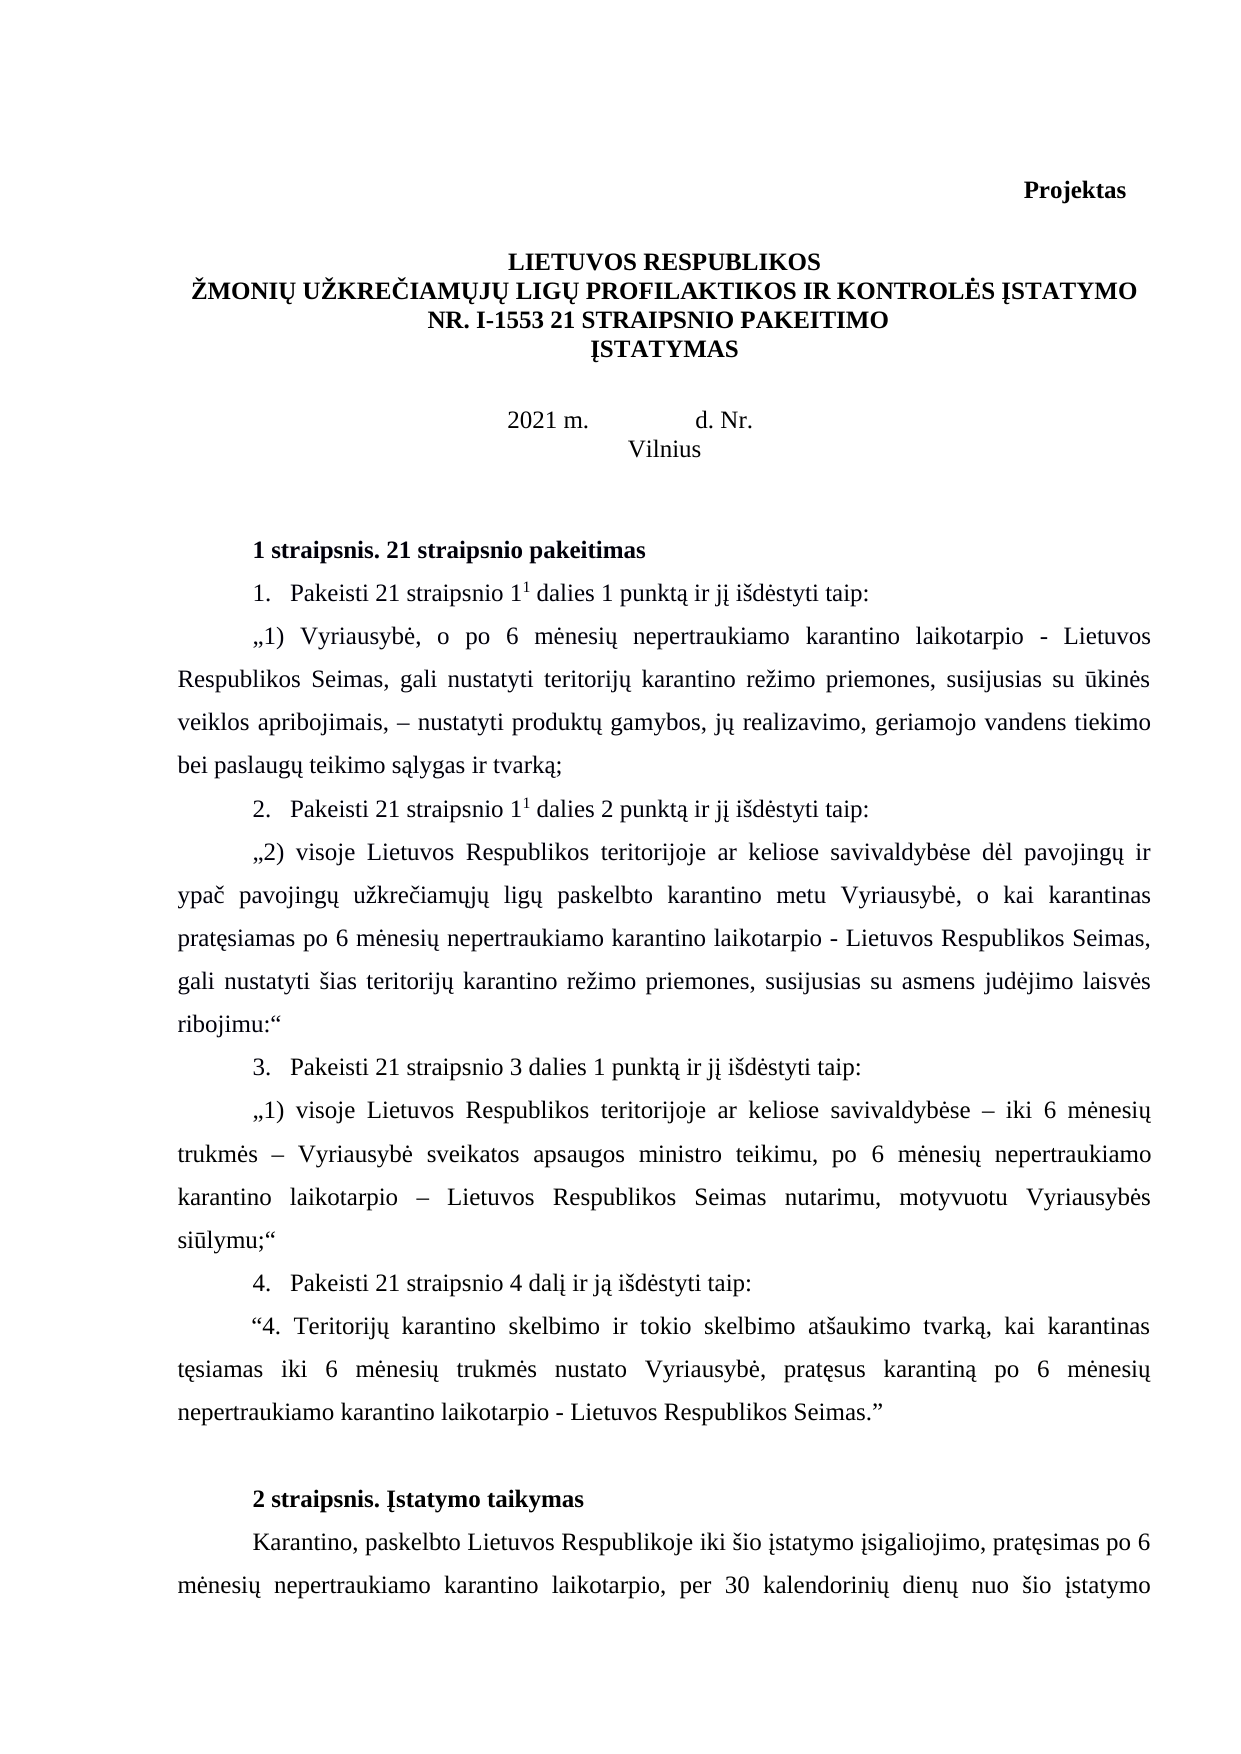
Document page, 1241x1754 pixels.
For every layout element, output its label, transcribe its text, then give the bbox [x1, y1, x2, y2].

text 2 straipsnis. Įstatymo taikymas [177, 1484, 1152, 1512]
text Projektas [797, 176, 1152, 204]
text 2021 m. d. Nr. [177, 406, 1152, 434]
text 1 straipsnis. 21 straipsnio pakeitimas [177, 535, 1152, 564]
text „1) visoje Lietuvos Respublikos teritorijoje ar keliose savivaldybėse – iki 6 mėnesių trukmės – Vyriausybė sveikatos apsaugos ministro teikimu, po 6 mėnesių nepertraukiamo karantino laikotarpio – Lietuvos Respublikos Seimas nutarimu, motyvuotu Vyriausybės siūlymu;“ [177, 1096, 1152, 1254]
text ŽMONIŲ UŽKREČIAMŲJŲ LIGŲ PROFILAKTIKOS IR KONTROLĖS ĮSTATYMO NR. I-1553 21 STRAIPSNIO PAKEITIMO [177, 276, 1152, 334]
text „1) Vyriausybė, o po 6 mėnesių nepertraukiamo karantino laikotarpio - Lietuvos Respublikos Seimas, gali nustatyti teritorijų karantino režimo priemones, susijusias su ūkinės veiklos apribojimais, – nustatyti produktų gamybos, jų realizavimo, geriamojo vandens tiekimo bei paslaugų teikimo sąlygas ir tvarką; [177, 621, 1152, 779]
text Vilnius [177, 434, 1152, 463]
text 4. Pakeisti 21 straipsnio 4 dalį ir ją išdėstyti taip: [252, 1268, 1152, 1297]
text Karantino, paskelbto Lietuvos Respublikoje iki šio įstatymo įsigaliojimo, pratęsimas po 6 mėnesių nepertraukiamo karantino laikotarpio, per 30 kalendorinių dienų nuo šio įstatymo [177, 1527, 1152, 1599]
text „2) visoje Lietuvos Respublikos teritorijoje ar keliose savivaldybėse dėl pavojingų ir ypač pavojingų užkrečiamųjų ligų paskelbto karantino metu Vyriausybė, o kai karantinas pratęsiamas po 6 mėnesių nepertraukiamo karantino laikotarpio - Lietuvos Respublikos Seimas, gali nustatyti šias teritorijų karantino režimo priemones, susijusias su asmens judėjimo laisvės ribojimu:“ [177, 837, 1152, 1038]
text LIETUVOS RESPUBLIKOS [177, 247, 1152, 276]
text 2. Pakeisti 21 straipsnio 11 dalies 2 punktą ir jį išdėstyti taip: [252, 794, 1152, 822]
text 1. Pakeisti 21 straipsnio 11 dalies 1 punktą ir jį išdėstyti taip: [252, 578, 1152, 607]
text ĮSTATYMAS [177, 334, 1152, 362]
text “4. Teritorijų karantino skelbimo ir tokio skelbimo atšaukimo tvarką, kai karantinas tęsiamas iki 6 mėnesių trukmės nustato Vyriausybė, pratęsus karantiną po 6 mėnesių nepertraukiamo karantino laikotarpio - Lietuvos Respublikos Seimas.” [177, 1311, 1152, 1426]
text 3. Pakeisti 21 straipsnio 3 dalies 1 punktą ir jį išdėstyti taip: [252, 1052, 1152, 1081]
